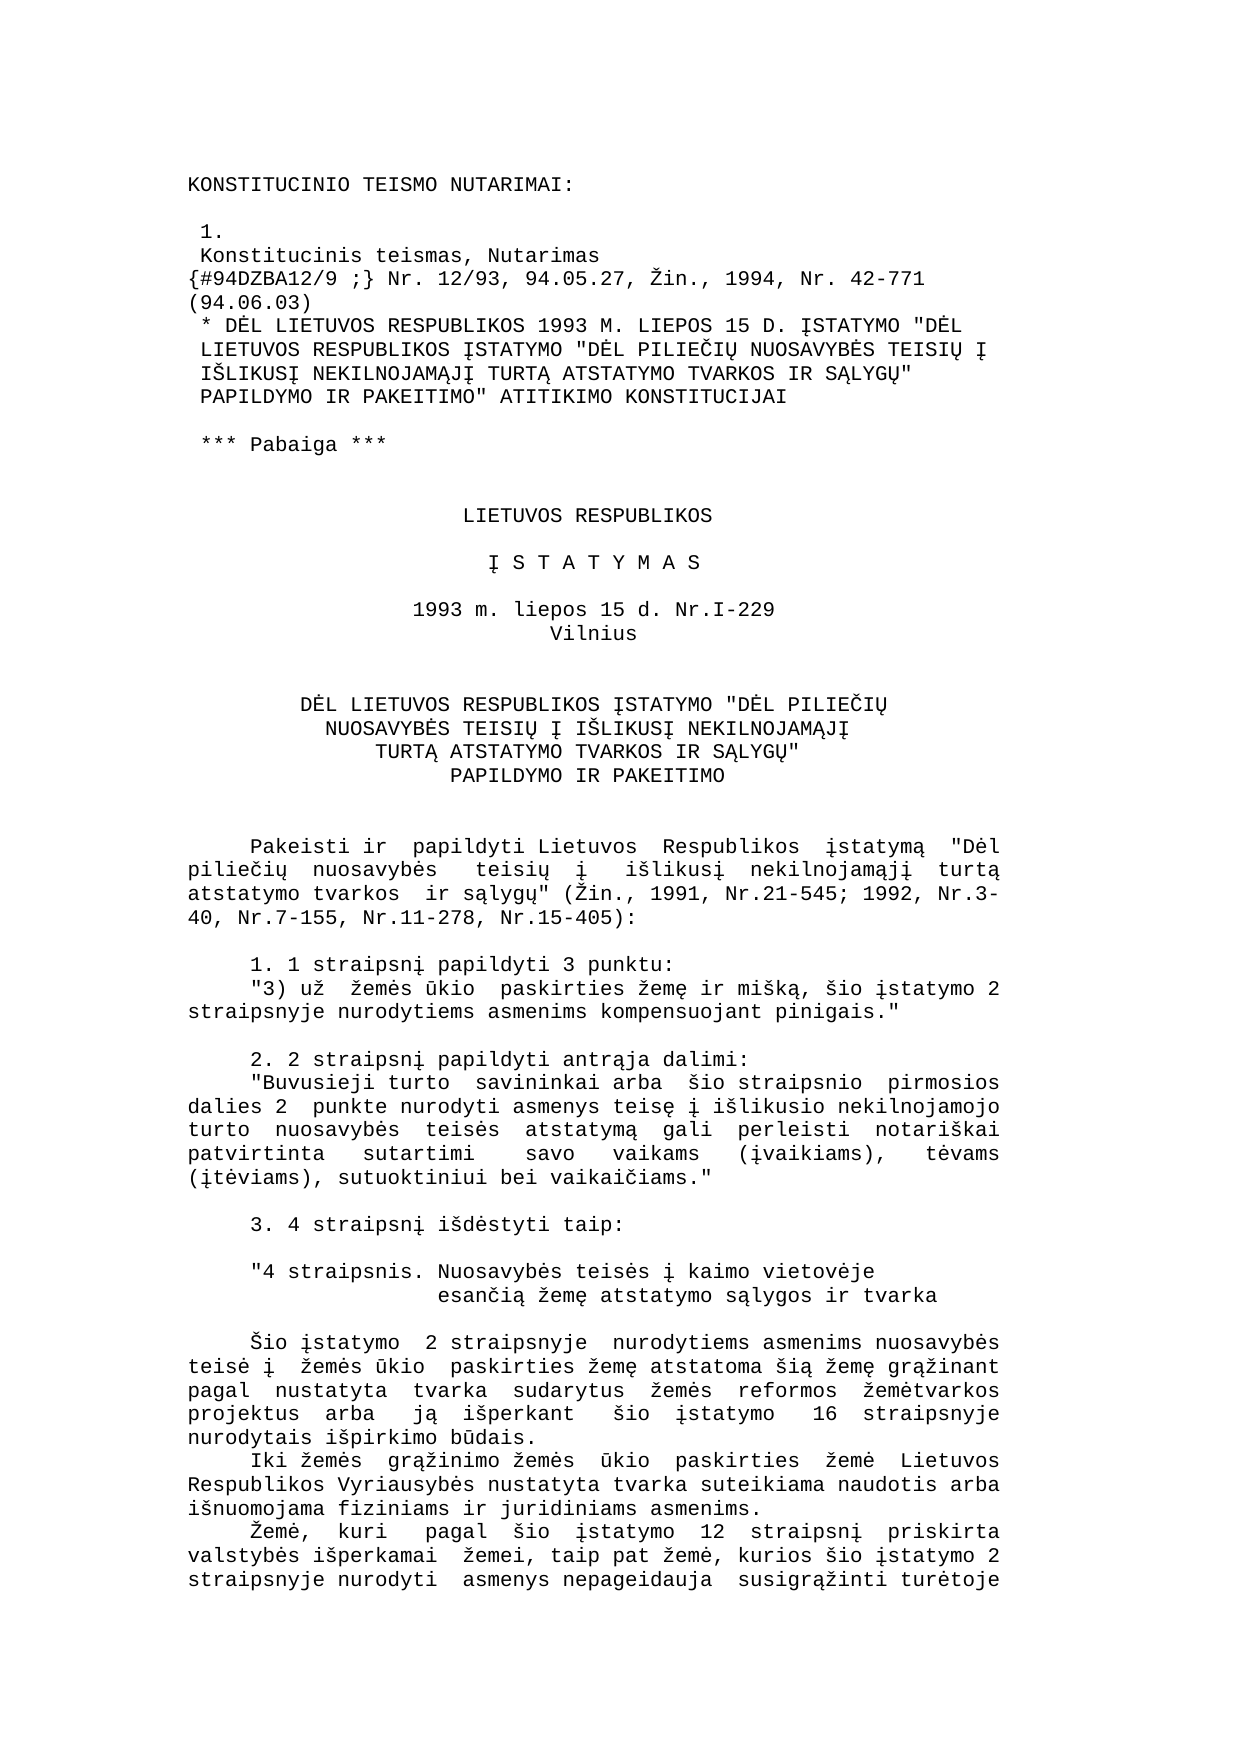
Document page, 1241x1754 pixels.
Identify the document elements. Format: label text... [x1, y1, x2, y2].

text PAPILDYMO IR PAKEITIMO [187, 765, 1053, 788]
text 40, Nr.7-155, Nr.11-278, Nr.15-405): [187, 907, 1053, 930]
text IŠLIKUSĮ NEKILNOJAMĄJĮ TURTĄ ATSTATYMO TVARKOS IR SĄLYGŲ" [187, 363, 1053, 386]
text Pakeisti ir papildyti Lietuvos Respublikos įstatymą "Dėl [187, 836, 1053, 859]
text {#94DZBA12/9 ;} Nr. 12/93, 94.05.27, Žin., 1994, Nr. 42-771 (94.06.03) [187, 268, 1053, 316]
text 1. [187, 221, 1053, 244]
text NUOSAVYBĖS TEISIŲ Į IŠLIKUSĮ NEKILNOJAMĄJĮ [187, 717, 1053, 741]
text esančią žemę atstatymo sąlygos ir tvarka [187, 1285, 1053, 1309]
text valstybės išperkamai žemei, taip pat žemė, kurios šio įstatymo 2 [187, 1545, 1053, 1569]
text 1993 m. liepos 15 d. Nr.I-229 [187, 599, 1053, 623]
text Konstitucinis teismas, Nutarimas [187, 244, 1053, 268]
text dalies 2 punkte nurodyti asmenys teisę į išlikusio nekilnojamojo [187, 1096, 1053, 1119]
text LIETUVOS RESPUBLIKOS [187, 505, 1053, 528]
text * DĖL LIETUVOS RESPUBLIKOS 1993 M. LIEPOS 15 D. ĮSTATYMO "DĖL [187, 316, 1053, 339]
text straipsnyje nurodytiems asmenims kompensuojant pinigais." [187, 1001, 1053, 1025]
text TURTĄ ATSTATYMO TVARKOS IR SĄLYGŲ" [187, 741, 1053, 765]
text Šio įstatymo 2 straipsnyje nurodytiems asmenims nuosavybės [187, 1332, 1053, 1356]
text Respublikos Vyriausybės nustatyta tvarka suteikiama naudotis arba [187, 1474, 1053, 1498]
text DĖL LIETUVOS RESPUBLIKOS ĮSTATYMO "DĖL PILIEČIŲ [187, 694, 1053, 717]
text "Buvusieji turto savininkai arba šio straipsnio pirmosios [187, 1072, 1053, 1096]
text "3) už žemės ūkio paskirties žemę ir mišką, šio įstatymo 2 [187, 978, 1053, 1001]
text nurodytais išpirkimo būdais. [187, 1427, 1053, 1451]
text piliečių nuosavybės teisių į išlikusį nekilnojamąjį turtą [187, 859, 1053, 883]
text teisė į žemės ūkio paskirties žemę atstatoma šią žemę grąžinant [187, 1356, 1053, 1379]
text 2. 2 straipsnį papildyti antrąja dalimi: [187, 1048, 1053, 1072]
text atstatymo tvarkos ir sąlygų" (Žin., 1991, Nr.21-545; 1992, Nr.3- [187, 883, 1053, 907]
text *** Pabaiga *** [187, 434, 1053, 457]
text (įtėviams), sutuoktiniui bei vaikaičiams." [187, 1167, 1053, 1190]
text "4 straipsnis. Nuosavybės teisės į kaimo vietovėje [187, 1261, 1053, 1285]
text Vilnius [187, 623, 1053, 647]
text PAPILDYMO IR PAKEITIMO" ATITIKIMO KONSTITUCIJAI [187, 386, 1053, 410]
text Iki žemės grąžinimo žemės ūkio paskirties žemė Lietuvos [187, 1451, 1053, 1474]
text Žemė, kuri pagal šio įstatymo 12 straipsnį priskirta [187, 1521, 1053, 1545]
text patvirtinta sutartimi savo vaikams (įvaikiams), tėvams [187, 1143, 1053, 1167]
text projektus arba ją išperkant šio įstatymo 16 straipsnyje [187, 1403, 1053, 1427]
text straipsnyje nurodyti asmenys nepageidauja susigrąžinti turėtoje [187, 1569, 1053, 1592]
text pagal nustatyta tvarka sudarytus žemės reformos žemėtvarkos [187, 1379, 1053, 1403]
text 1. 1 straipsnį papildyti 3 punktu: [187, 954, 1053, 978]
text KONSTITUCINIO TEISMO NUTARIMAI: [187, 174, 1053, 197]
text LIETUVOS RESPUBLIKOS ĮSTATYMO "DĖL PILIEČIŲ NUOSAVYBĖS TEISIŲ Į [187, 339, 1053, 363]
text 3. 4 straipsnį išdėstyti taip: [187, 1214, 1053, 1238]
text turto nuosavybės teisės atstatymą gali perleisti notariškai [187, 1119, 1053, 1143]
text Į S T A T Y M A S [187, 552, 1053, 576]
text išnuomojama fiziniams ir juridiniams asmenims. [187, 1498, 1053, 1521]
